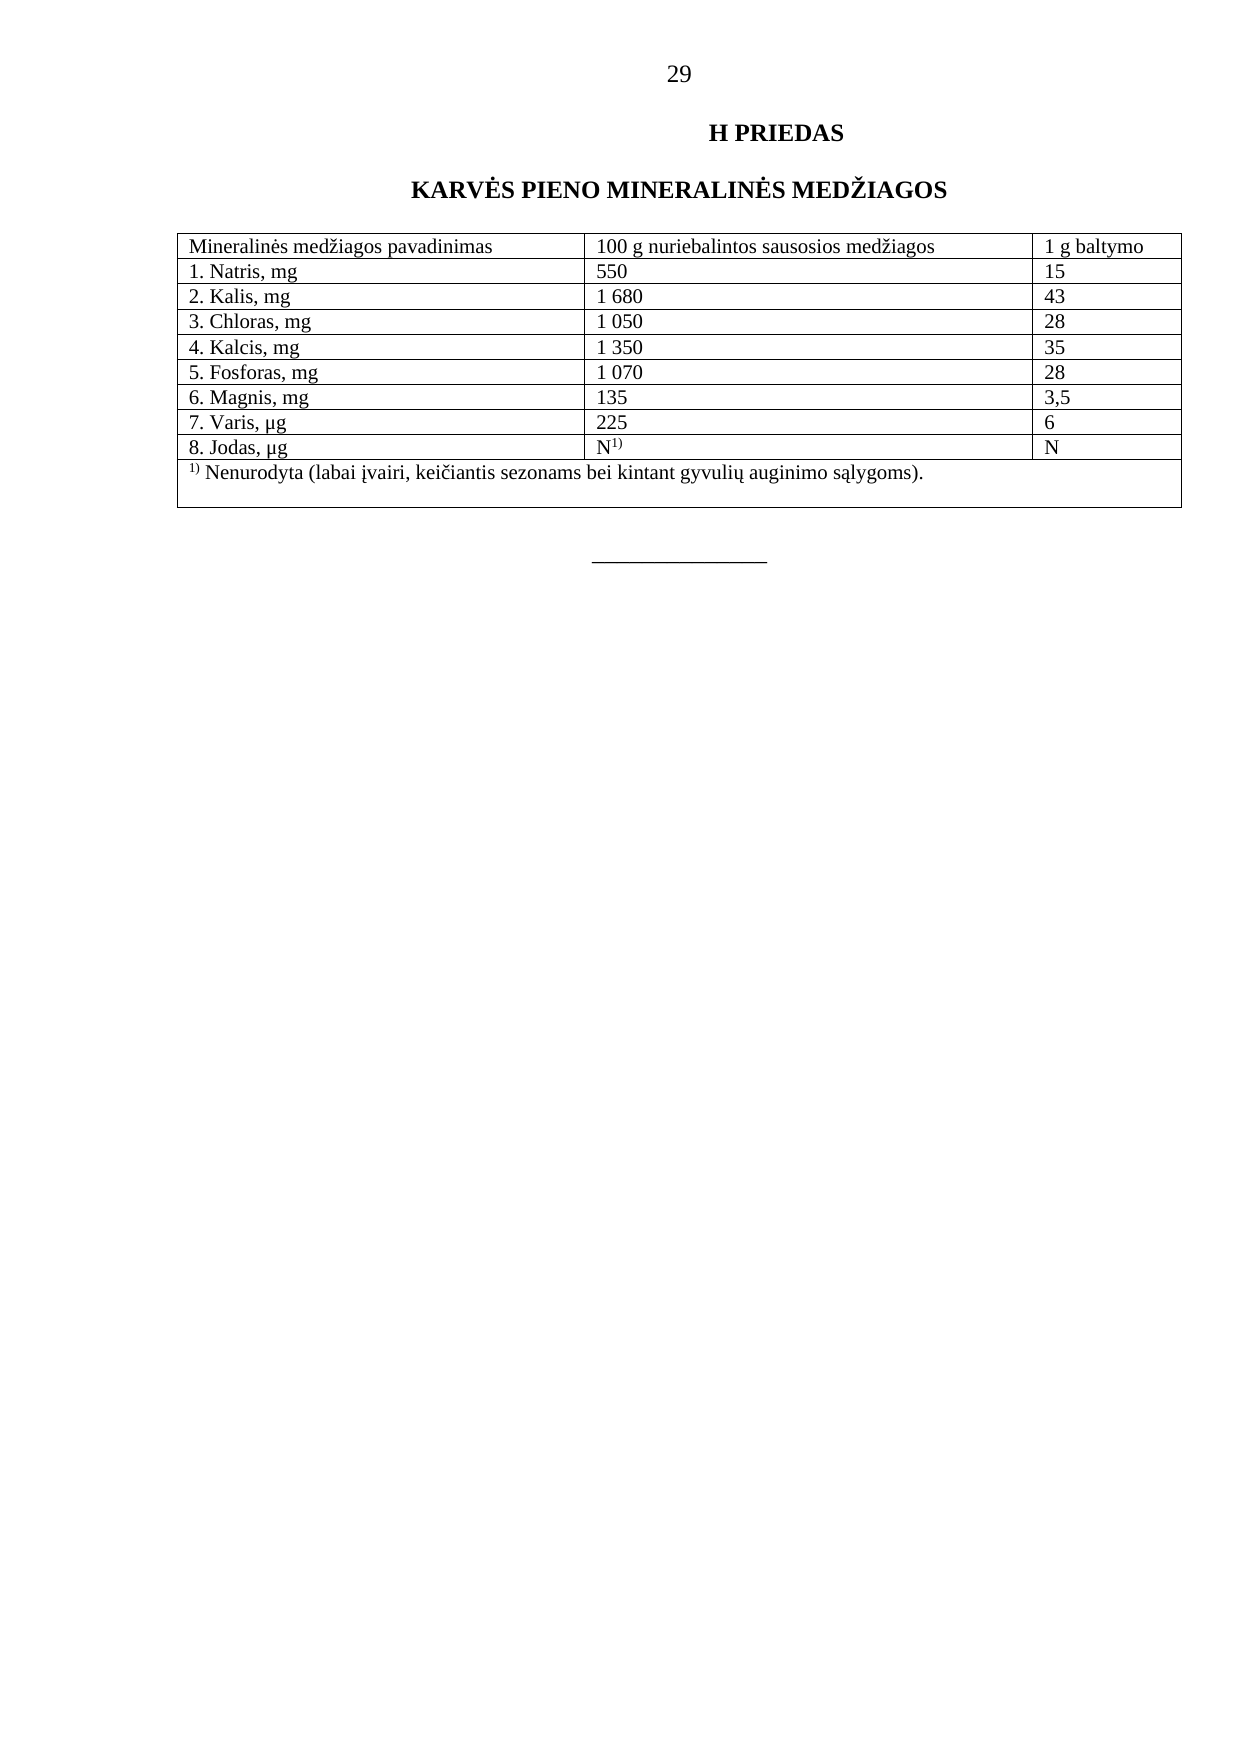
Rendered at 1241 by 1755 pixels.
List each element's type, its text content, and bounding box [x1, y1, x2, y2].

table_cell 1. Natris, mg [178, 259, 584, 283]
text H PRIEDAS [177, 118, 1181, 147]
table_cell 1 070 [585, 360, 1032, 384]
table_cell 1) Nenurodyta (labai įvairi, keičiantis sezonams bei kintant gyvulių auginimo sąlygoms). [178, 460, 1181, 507]
table_cell 3. Chloras, mg [178, 310, 584, 333]
table_cell 135 [585, 385, 1032, 409]
table_cell 3,5 [1033, 385, 1181, 409]
table_cell 4. Kalcis, mg [178, 335, 584, 359]
text ______________ [177, 537, 1181, 566]
table_cell 7. Varis, μg [178, 410, 584, 434]
table_header 100 g nuriebalintos sausosios medžiagos [585, 234, 1032, 258]
table_cell 28 [1033, 360, 1181, 384]
table_cell 6 [1033, 410, 1181, 434]
table_cell 1 350 [585, 335, 1032, 359]
table_cell 43 [1033, 284, 1181, 308]
table_cell 225 [585, 410, 1032, 434]
table_cell N1) [585, 435, 1032, 459]
table_cell 1 050 [585, 310, 1032, 333]
table_cell 28 [1033, 310, 1181, 333]
table_cell 8. Jodas, μg [178, 435, 584, 459]
table_header 1 g baltymo [1033, 234, 1181, 258]
table_cell N [1033, 435, 1181, 459]
table_cell 2. Kalis, mg [178, 284, 584, 308]
text KARVĖS PIENO MINERALINĖS MEDŽIAGOS [177, 176, 1181, 204]
table_cell 35 [1033, 335, 1181, 359]
table_cell 1 680 [585, 284, 1032, 308]
table_cell 6. Magnis, mg [178, 385, 584, 409]
table_header Mineralinės medžiagos pavadinimas [178, 234, 584, 258]
table_cell 15 [1033, 259, 1181, 283]
table_cell 550 [585, 259, 1032, 283]
table_cell 5. Fosforas, mg [178, 360, 584, 384]
